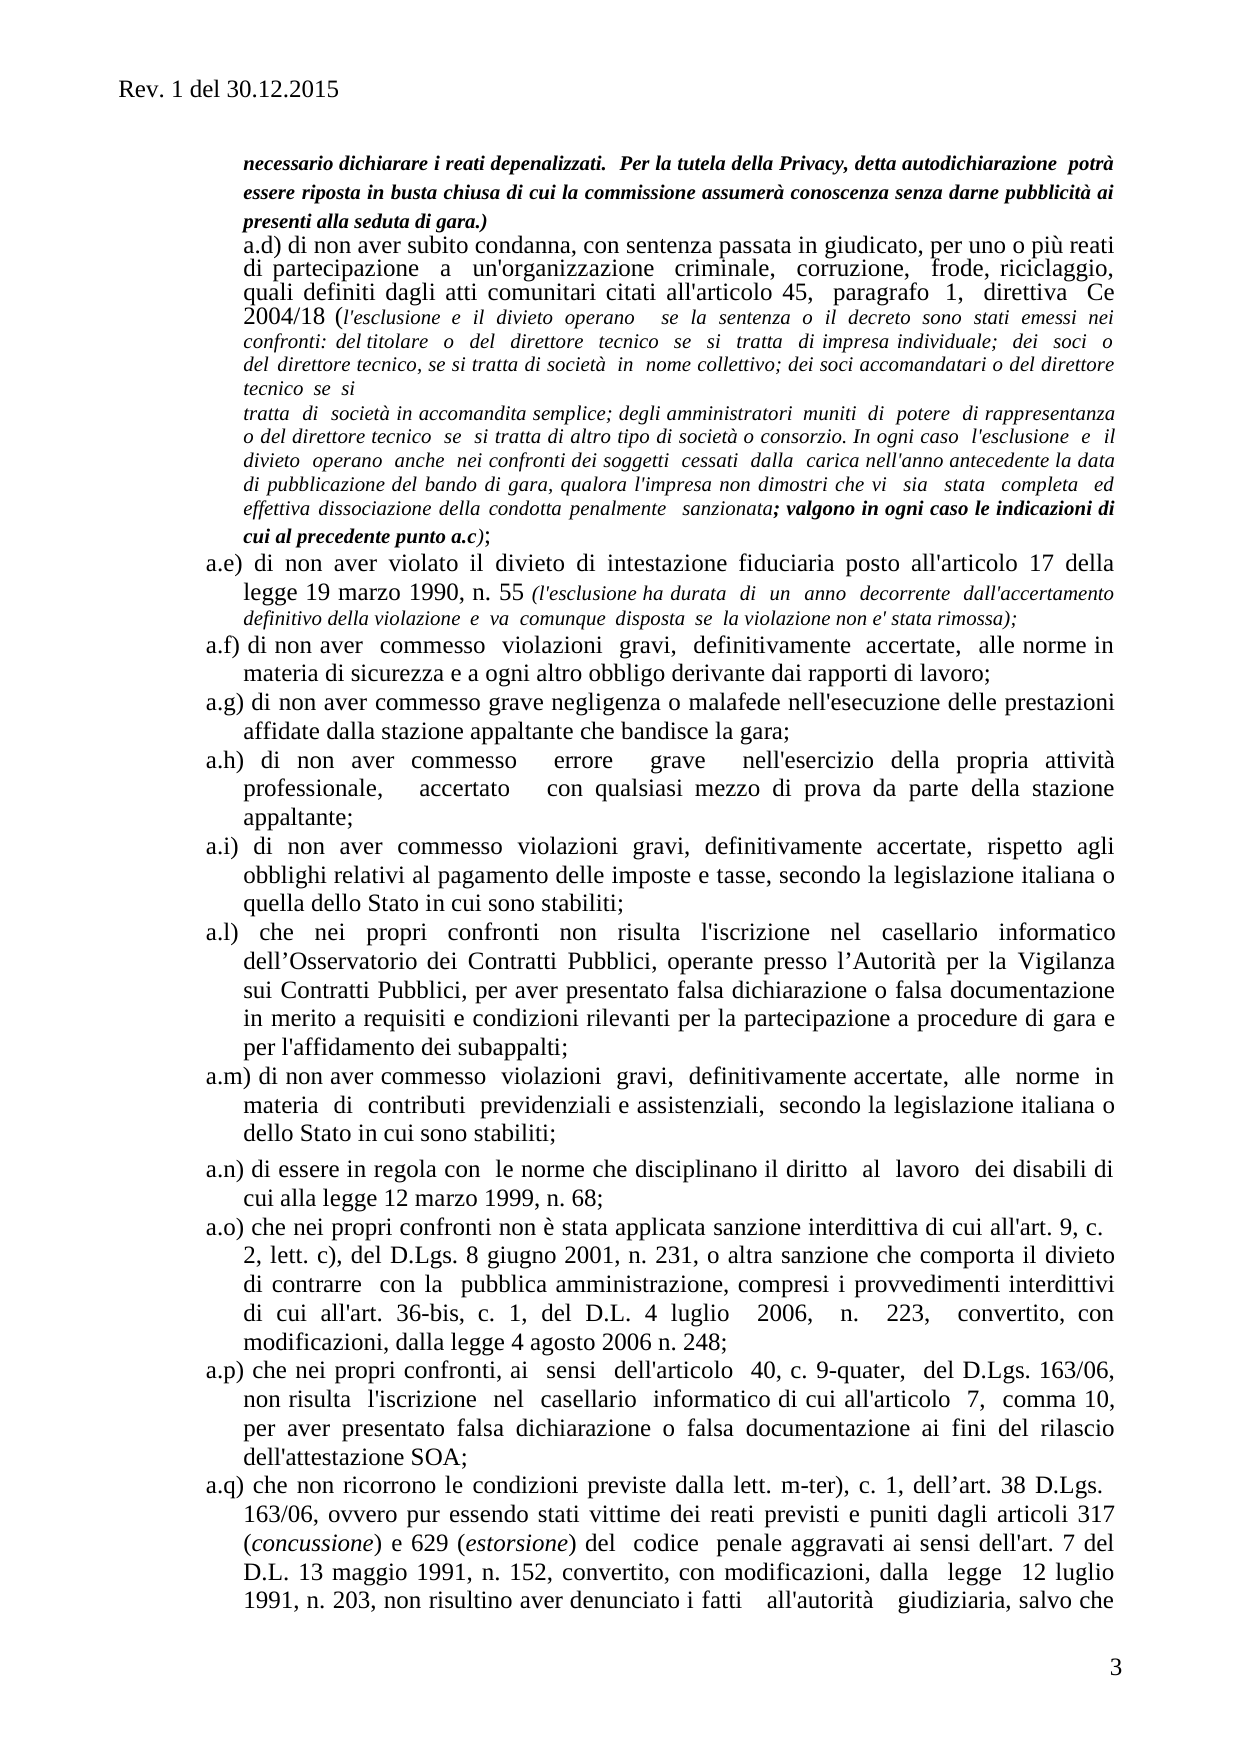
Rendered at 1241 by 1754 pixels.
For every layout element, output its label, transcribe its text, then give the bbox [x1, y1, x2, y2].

text a.i) di non aver commesso violazioni gravi, definitivamente accertate, rispetto agli obblighi relativi al pagamento delle imposte e tasse, secondo la legislazione italiana o quella dello Stato in cui sono stabiliti; [206, 831, 1115, 918]
text a.l) che nei propri confronti non risulta l'iscrizione nel casellario informatico dell’Osservatorio dei Contratti Pubblici, operante presso l’Autorità per la Vigilanza sui Contratti Pubblici, per aver presentato falsa dichiarazione o falsa documentazione in merito a requisiti e condizioni rilevanti per la partecipazione a procedure di gara e per l'affidamento dei subappalti; [206, 918, 1115, 1061]
text a.o) che nei propri confronti non è stata applicata sanzione interdittiva di cui all'art. 9, c. [206, 1212, 1114, 1241]
text a.n) di essere in regola con le norme che disciplinano il diritto al lavoro dei disabili di cui alla legge 12 marzo 1999, n. 68; [206, 1154, 1115, 1212]
text tratta di società in accomandita semplice; degli amministratori muniti di potere di rappresentanza o del direttore tecnico se si tratta di altro tipo di società o consorzio. In ogni caso l'esclusione e il divieto operano anche nei confronti dei soggetti cessati dalla carica nell'anno antecedente la data di pubblicazione del bando di gara, qualora l'impresa non dimostri che vi sia stata completa ed effettiva dissociazione della condotta penalmente sanzionata; valgono in ogni caso le indicazioni di cui al precedente punto a.c); [243, 400, 1115, 548]
text 2, lett. c), del D.Lgs. 8 giugno 2001, n. 231, o altra sanzione che comporta il divieto di contrarre con la pubblica amministrazione, compresi i provvedimenti interdittivi di cui all'art. 36-bis, c. 1, del D.L. 4 luglio 2006, n. 223, convertito, con modificazioni, dalla legge 4 agosto 2006 n. 248; [243, 1241, 1115, 1356]
text a.q) che non ricorrono le condizioni previste dalla lett. m-ter), c. 1, dell’art. 38 D.Lgs. [206, 1471, 1114, 1499]
text a.f) di non aver commesso violazioni gravi, definitivamente accertate, alle norme in materia di sicurezza e a ogni altro obbligo derivante dai rapporti di lavoro; [206, 630, 1115, 688]
text necessario dichiarare i reati depenalizzati. Per la tutela della Privacy, detta autodichiarazione potrà essere riposta in busta chiusa di cui la commissione assumerà conoscenza senza darne pubblicità ai presenti alla seduta di gara.) [243, 148, 1115, 234]
text a.e) di non aver violato il divieto di intestazione fiduciaria posto all'articolo 17 della legge 19 marzo 1990, n. 55 (l'esclusione ha durata di un anno decorrente dall'accertamento definitivo della violazione e va comunque disposta se la violazione non e' stata rimossa); [206, 548, 1115, 630]
text 163/06, ovvero pur essendo stati vittime dei reati previsti e puniti dagli articoli 317 (concussione) e 629 (estorsione) del codice penale aggravati ai sensi dell'art. 7 del D.L. 13 maggio 1991, n. 152, convertito, con modificazioni, dalla legge 12 luglio 1991, n. 203, non risultino aver denunciato i fatti all'autorità giudiziaria, salvo che [243, 1499, 1115, 1614]
text a.d) di non aver subito condanna, con sentenza passata in giudicato, per uno o più reati di partecipazione a un'organizzazione criminale, corruzione, frode, riciclaggio, quali definiti dagli atti comunitari citati all'articolo 45, paragrafo 1, direttiva Ce 2004/18 (l'esclusione e il divieto operano se la sentenza o il decreto sono stati emessi nei confronti: del titolare o del direttore tecnico se si tratta di impresa individuale; dei soci o del direttore tecnico, se si tratta di società in nome collettivo; dei soci accomandatari o del direttore tecnico se si [243, 234, 1114, 400]
text a.p) che nei propri confronti, ai sensi dell'articolo 40, c. 9-quater, del D.Lgs. 163/06, non risulta l'iscrizione nel casellario informatico di cui all'articolo 7, comma 10, per aver presentato falsa dichiarazione o falsa documentazione ai fini del rilascio dell'attestazione SOA; [206, 1356, 1115, 1471]
text a.m) di non aver commesso violazioni gravi, definitivamente accertate, alle norme in materia di contributi previdenziali e assistenziali, secondo la legislazione italiana o dello Stato in cui sono stabiliti; [206, 1061, 1115, 1148]
text a.h) di non aver commesso errore grave nell'esercizio della propria attività professionale, accertato con qualsiasi mezzo di prova da parte della stazione appaltante; [206, 745, 1115, 831]
text a.g) di non aver commesso grave negligenza o malafede nell'esecuzione delle prestazioni affidate dalla stazione appaltante che bandisce la gara; [206, 688, 1115, 745]
